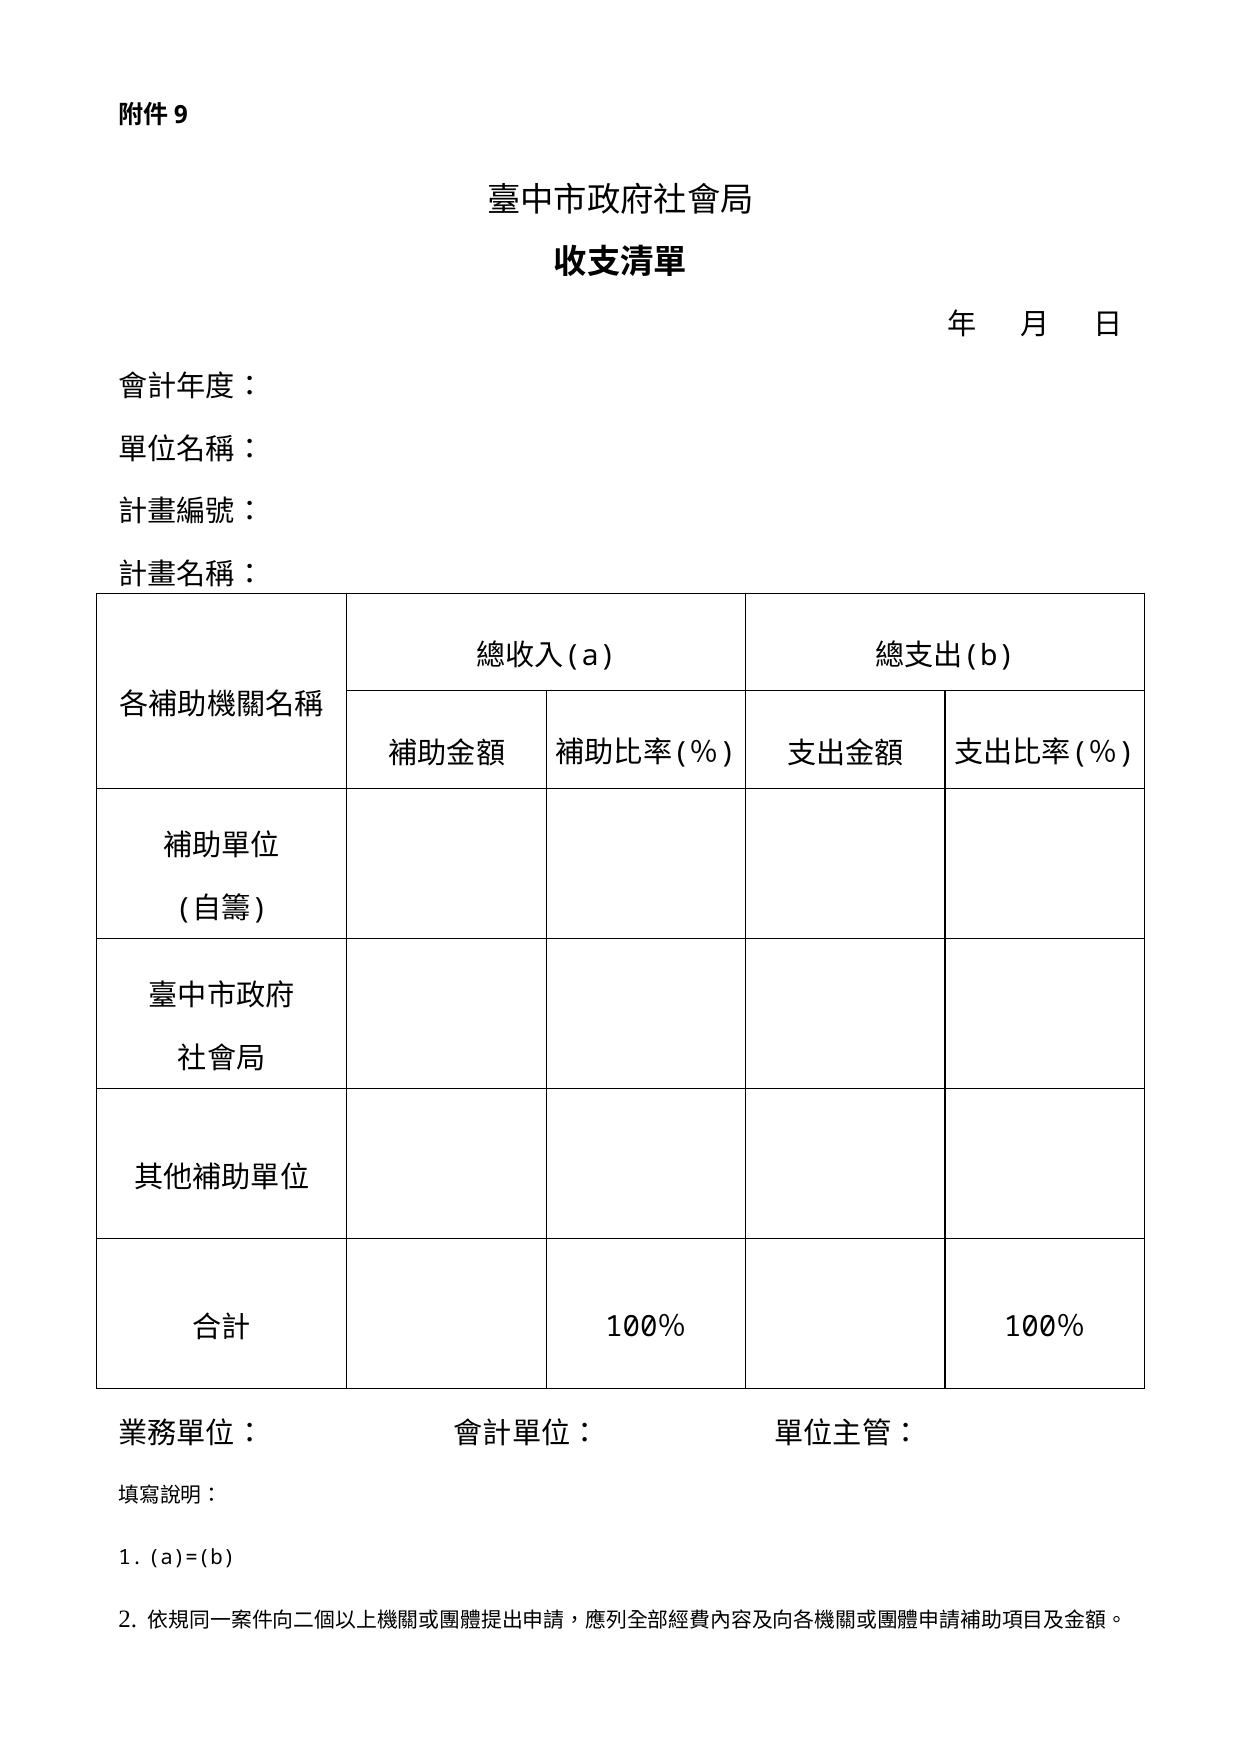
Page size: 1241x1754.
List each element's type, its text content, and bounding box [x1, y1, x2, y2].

table_cell [347, 1239, 546, 1388]
text 會計年度： [118, 342, 1122, 405]
table_cell 合計 [97, 1239, 346, 1388]
text 單位名稱： [118, 405, 1122, 467]
table_cell [547, 1089, 745, 1238]
list (a)=(b) [118, 1514, 1122, 1577]
table_header 各補助機關名稱 [97, 594, 346, 788]
table_cell 補助比率(％) [547, 691, 745, 788]
table_cell 支出金額 [746, 691, 944, 788]
table_cell [746, 789, 944, 938]
table_cell 100％ [547, 1239, 745, 1388]
table_cell [946, 1089, 1144, 1238]
text 業務單位： 會計單位： 單位主管： [118, 1389, 1122, 1452]
table_header 總支出(b) [746, 594, 1144, 690]
list 依規同一案件向二個以上機關或團體提出申請，應列全部經費內容及向各機關或團體申請補助項目及金額。 [118, 1577, 1122, 1639]
table_cell 臺中市政府 社會局 [97, 939, 346, 1088]
table_cell 支出比率(％) [946, 691, 1144, 788]
table_cell 其他補助單位 [97, 1089, 346, 1238]
table_cell [547, 789, 745, 938]
table_cell [347, 1089, 546, 1238]
table_cell [946, 789, 1144, 938]
table_cell 補助金額 [347, 691, 546, 788]
table_cell [746, 1089, 944, 1238]
table_cell [347, 789, 546, 938]
table_cell [946, 939, 1144, 1088]
text 計畫名稱： [118, 530, 1122, 592]
table_header 總收入(a) [347, 594, 745, 690]
table_cell [746, 939, 944, 1088]
text 收支清單 [118, 217, 1122, 280]
table_cell 100％ [946, 1239, 1144, 1388]
text 計畫編號： [118, 467, 1122, 530]
text 填寫說明： [118, 1452, 1122, 1514]
table_cell [746, 1239, 944, 1388]
table_cell 補助單位 (自籌) [97, 789, 346, 938]
text 年 月 日 [118, 280, 1122, 342]
text 臺中市政府社會局 [118, 155, 1122, 217]
table_cell [547, 939, 745, 1088]
table_cell [347, 939, 546, 1088]
